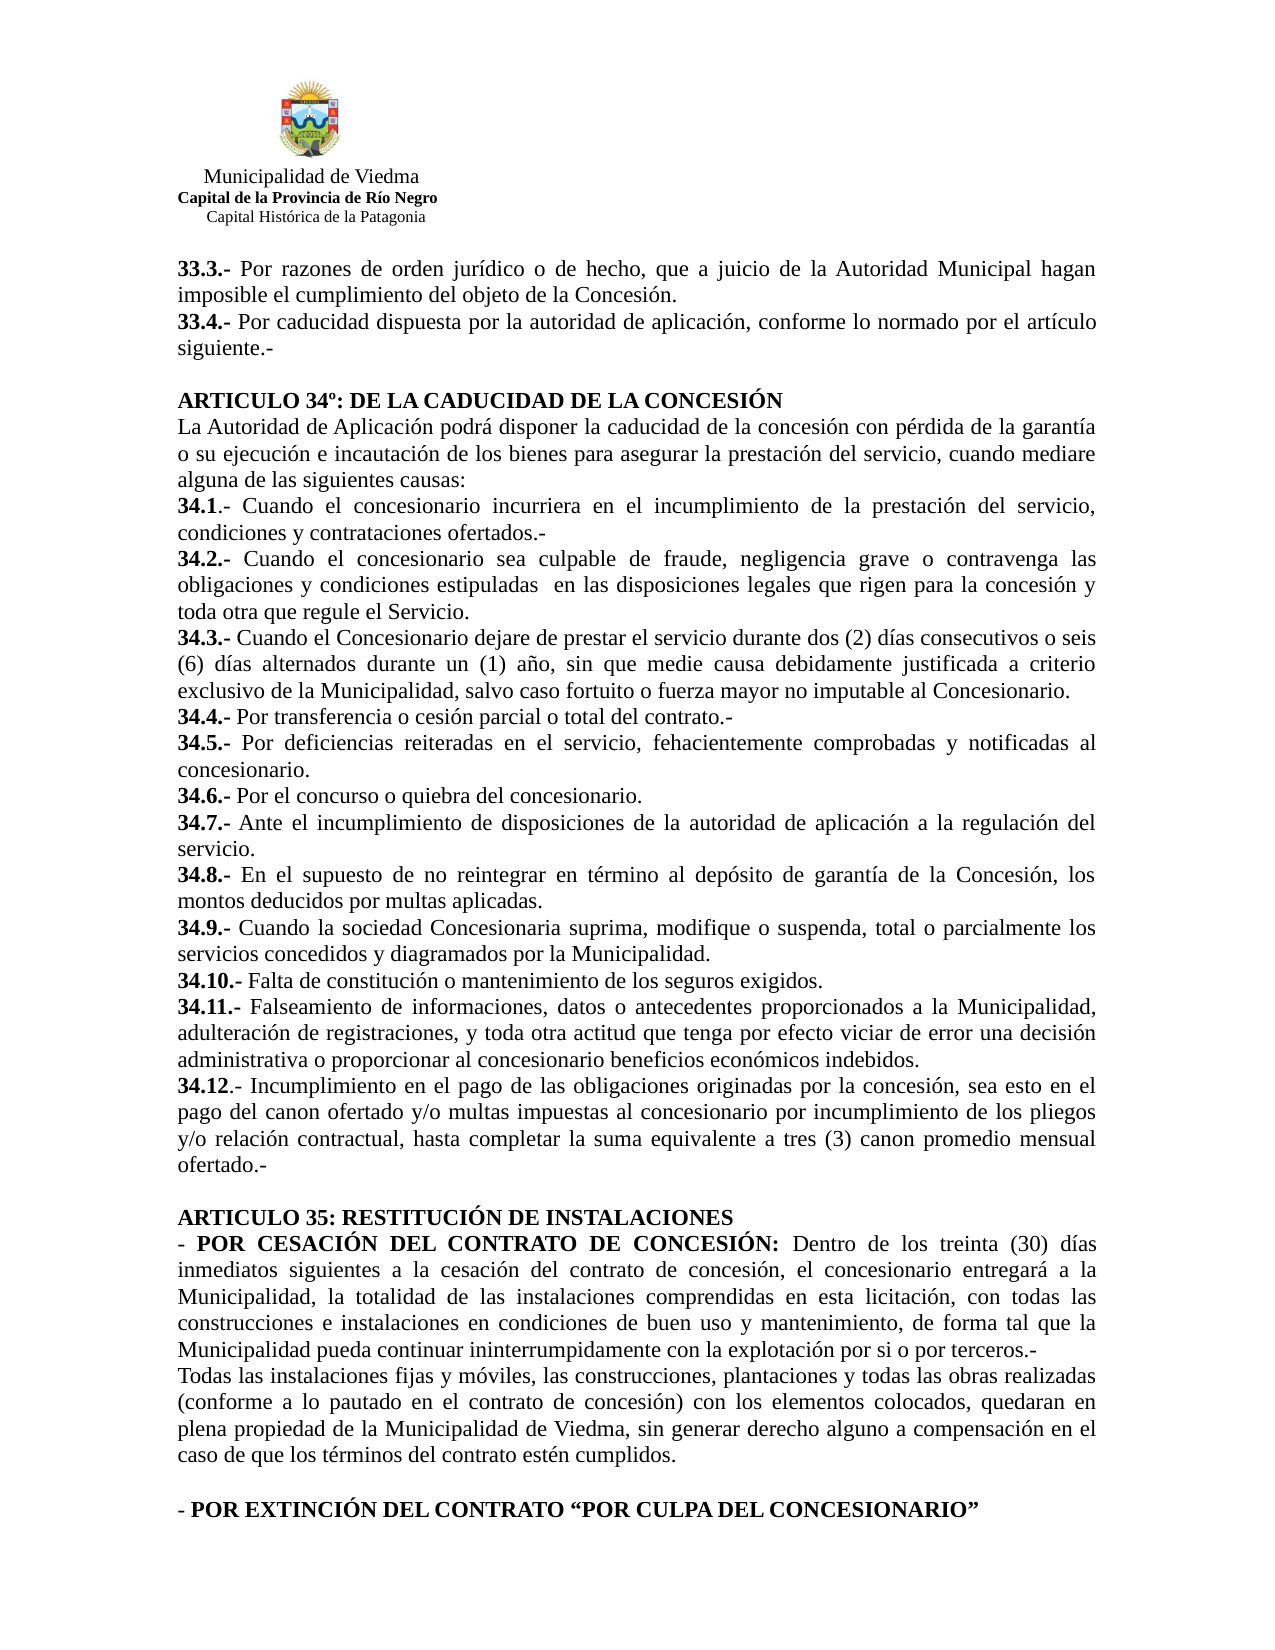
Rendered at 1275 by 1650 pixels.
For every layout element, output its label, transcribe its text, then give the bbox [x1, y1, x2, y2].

text 34.9.- Cuando la sociedad Concesionaria suprima, modifique o suspenda, total o parcialmente los servicios concedidos y diagramados por la Municipalidad. [177, 914, 1098, 967]
text ARTICULO 34º: DE LA CADUCIDAD DE LA CONCESIÓN [177, 387, 1098, 413]
text - POR CESACIÓN DEL CONTRATO DE CONCESIÓN: Dentro de los treinta (30) días inmediatos siguientes a la cesación del contrato de concesión, el concesionario entregará a la Municipalidad, la totalidad de las instalaciones comprendidas en esta licitación, con todas las construcciones e instalaciones en condiciones de buen uso y mantenimiento, de forma tal que la Municipalidad pueda continuar ininterrumpidamente con la explotación por si o por terceros.- [177, 1230, 1098, 1362]
text ARTICULO 35: RESTITUCIÓN DE INSTALACIONES [177, 1204, 1098, 1230]
text 34.2.- Cuando el concesionario sea culpable de fraude, negligencia grave o contravenga las obligaciones y condiciones estipuladas en las disposiciones legales que rigen para la concesión y toda otra que regule el Servicio. [177, 545, 1098, 624]
text 34.3.- Cuando el Concesionario dejare de prestar el servicio durante dos (2) días consecutivos o seis (6) días alternados durante un (1) año, sin que medie causa debidamente justificada a criterio exclusivo de la Municipalidad, salvo caso fortuito o fuerza mayor no imputable al Concesionario. [177, 624, 1098, 703]
text La Autoridad de Aplicación podrá disponer la caducidad de la concesión con pérdida de la garantía o su ejecución e incautación de los bienes para asegurar la prestación del servicio, cuando mediare alguna de las siguientes causas: [177, 413, 1098, 492]
text 33.3.- Por razones de orden jurídico o de hecho, que a juicio de la Autoridad Municipal hagan imposible el cumplimiento del objeto de la Concesión. [177, 255, 1098, 308]
text 34.7.- Ante el incumplimiento de disposiciones de la autoridad de aplicación a la regulación del servicio. [177, 808, 1098, 861]
picture [271, 75, 348, 164]
text 34.1.- Cuando el concesionario incurriera en el incumplimiento de la prestación del servicio, condiciones y contrataciones ofertados.- [177, 492, 1098, 545]
text 34.4.- Por transferencia o cesión parcial o total del contrato.- [177, 703, 1098, 729]
text 34.5.- Por deficiencias reiteradas en el servicio, fehacientemente comprobadas y notificadas al concesionario. [177, 729, 1098, 782]
text Todas las instalaciones fijas y móviles, las construcciones, plantaciones y todas las obras realizadas (conforme a lo pautado en el contrato de concesión) con los elementos colocados, quedaran en plena propiedad de la Municipalidad de Viedma, sin generar derecho alguno a compensación en el caso de que los términos del contrato estén cumplidos. [177, 1362, 1098, 1467]
text 34.10.- Falta de constitución o mantenimiento de los seguros exigidos. [177, 967, 1098, 993]
text 33.4.- Por caducidad dispuesta por la autoridad de aplicación, conforme lo normado por el artículo siguiente.- [177, 308, 1098, 361]
text 34.11.- Falseamiento de informaciones, datos o antecedentes proporcionados a la Municipalidad, adulteración de registraciones, y toda otra actitud que tenga por efecto viciar de error una decisión administrativa o proporcionar al concesionario beneficios económicos indebidos. [177, 993, 1098, 1072]
text - POR EXTINCIÓN DEL CONTRATO “POR CULPA DEL CONCESIONARIO” [177, 1496, 1098, 1522]
text 34.6.- Por el concurso o quiebra del concesionario. [177, 782, 1098, 808]
text 34.12.- Incumplimiento en el pago de las obligaciones originadas por la concesión, sea esto en el pago del canon ofertado y/o multas impuestas al concesionario por incumplimiento de los pliegos y/o relación contractual, hasta completar la suma equivalente a tres (3) canon promedio mensual ofertado.- [177, 1072, 1098, 1177]
text 34.8.- En el supuesto de no reintegrar en término al depósito de garantía de la Concesión, los montos deducidos por multas aplicadas. [177, 861, 1098, 914]
